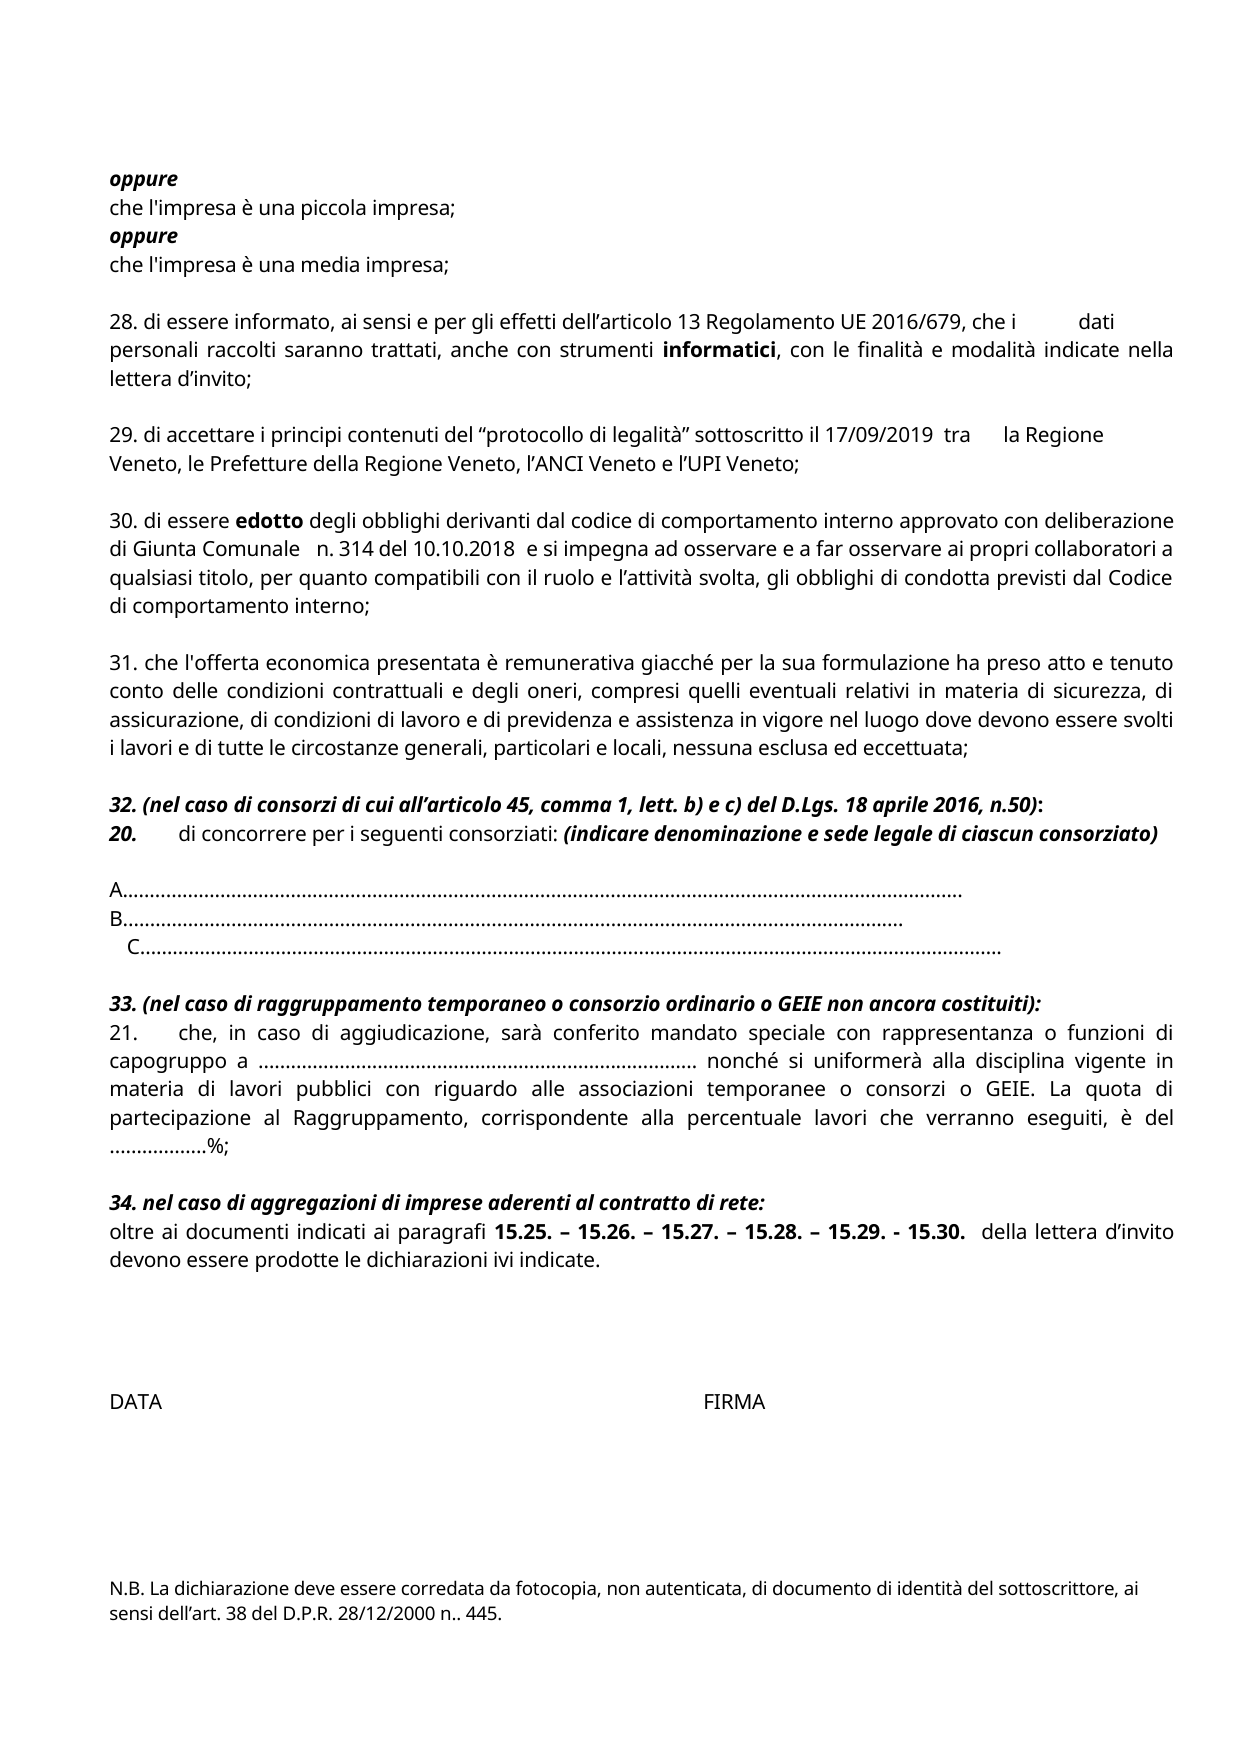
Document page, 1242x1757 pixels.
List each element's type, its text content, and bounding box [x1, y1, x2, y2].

list A..………………………………………………………………………………………………………………………….………….. [109, 876, 1174, 904]
subtitle N.B. La dichiarazione deve essere corredata da fotocopia, non autenticata, di documento di identità del sottoscrittore, ai sensi dell’art. 38 del D.P.R. 28/12/2000 n.. 445. [109, 1575, 1174, 1626]
list 28. di essere informato, ai sensi e per gli effetti dell’articolo 13 Regolamento UE 2016/679, che i dati personali raccolti saranno trattati, anche con strumenti informatici, con le finalità e modalità indicate nella lettera d’invito; [109, 307, 1174, 392]
list oltre ai documenti indicati ai paragrafi 15.25. – 15.26. – 15.27. – 15.28. – 15.29. - 15.30. della lettera d’invito devono essere prodotte le dichiarazioni ivi indicate. [109, 1217, 1174, 1274]
list B.…………………………………………………………………………………………………………………………..… [109, 904, 1174, 932]
list che l'impresa è una media impresa; [109, 250, 1174, 278]
list oppure [109, 164, 1174, 193]
list 31. che l'offerta economica presentata è remunerativa giacché per la sua formulazione ha preso atto e tenuto conto delle condizioni contrattuali e degli oneri, compresi quelli eventuali relativi in materia di sicurezza, di assicurazione, di condizioni di lavoro e di previdenza e assistenza in vigore nel luogo dove devono essere svolti i lavori e di tutte le circostanze generali, particolari e locali, nessuna esclusa ed eccettuata; [109, 648, 1174, 762]
list 33. (nel caso di raggruppamento temporaneo o consorzio ordinario o GEIE non ancora costituiti): [109, 989, 1174, 1018]
list 29. di accettare i principi contenuti del “protocollo di legalità” sottoscritto il 17/09/2019 tra la Regione Veneto, le Prefetture della Regione Veneto, l’ANCI Veneto e l’UPI Veneto; [109, 421, 1174, 477]
list C………………………………………………………………………………………………………………………….……………….. [109, 932, 1174, 961]
list che, in caso di aggiudicazione, sarà conferito mandato speciale con rappresentanza o funzioni di capogruppo a ………………………………………………..……….…………… nonché si uniformerà alla disciplina vigente in materia di lavori pubblici con riguardo alle associazioni temporanee o consorzi o GEIE. La quota di partecipazione al Raggruppamento, corrispondente alla percentuale lavori che verranno eseguiti, è del ……………...%; [109, 1018, 1174, 1160]
list di concorrere per i seguenti consorziati: (indicare denominazione e sede legale di ciascun consorziato) [109, 819, 1174, 847]
list DATA FIRMA [109, 1387, 1174, 1416]
list 34. nel caso di aggregazioni di imprese aderenti al contratto di rete: [109, 1188, 1174, 1217]
list 32. (nel caso di consorzi di cui all’articolo 45, comma 1, lett. b) e c) del D.Lgs. 18 aprile 2016, n.50): [109, 790, 1174, 819]
list oppure [109, 221, 1174, 250]
list che l'impresa è una piccola impresa; [109, 193, 1174, 221]
list 30. di essere edotto degli obblighi derivanti dal codice di comportamento interno approvato con deliberazione di Giunta Comunale n. 314 del 10.10.2018 e si impegna ad osservare e a far osservare ai propri collaboratori a qualsiasi titolo, per quanto compatibili con il ruolo e l’attività svolta, gli obblighi di condotta previsti dal Codice di comportamento interno; [109, 506, 1174, 619]
